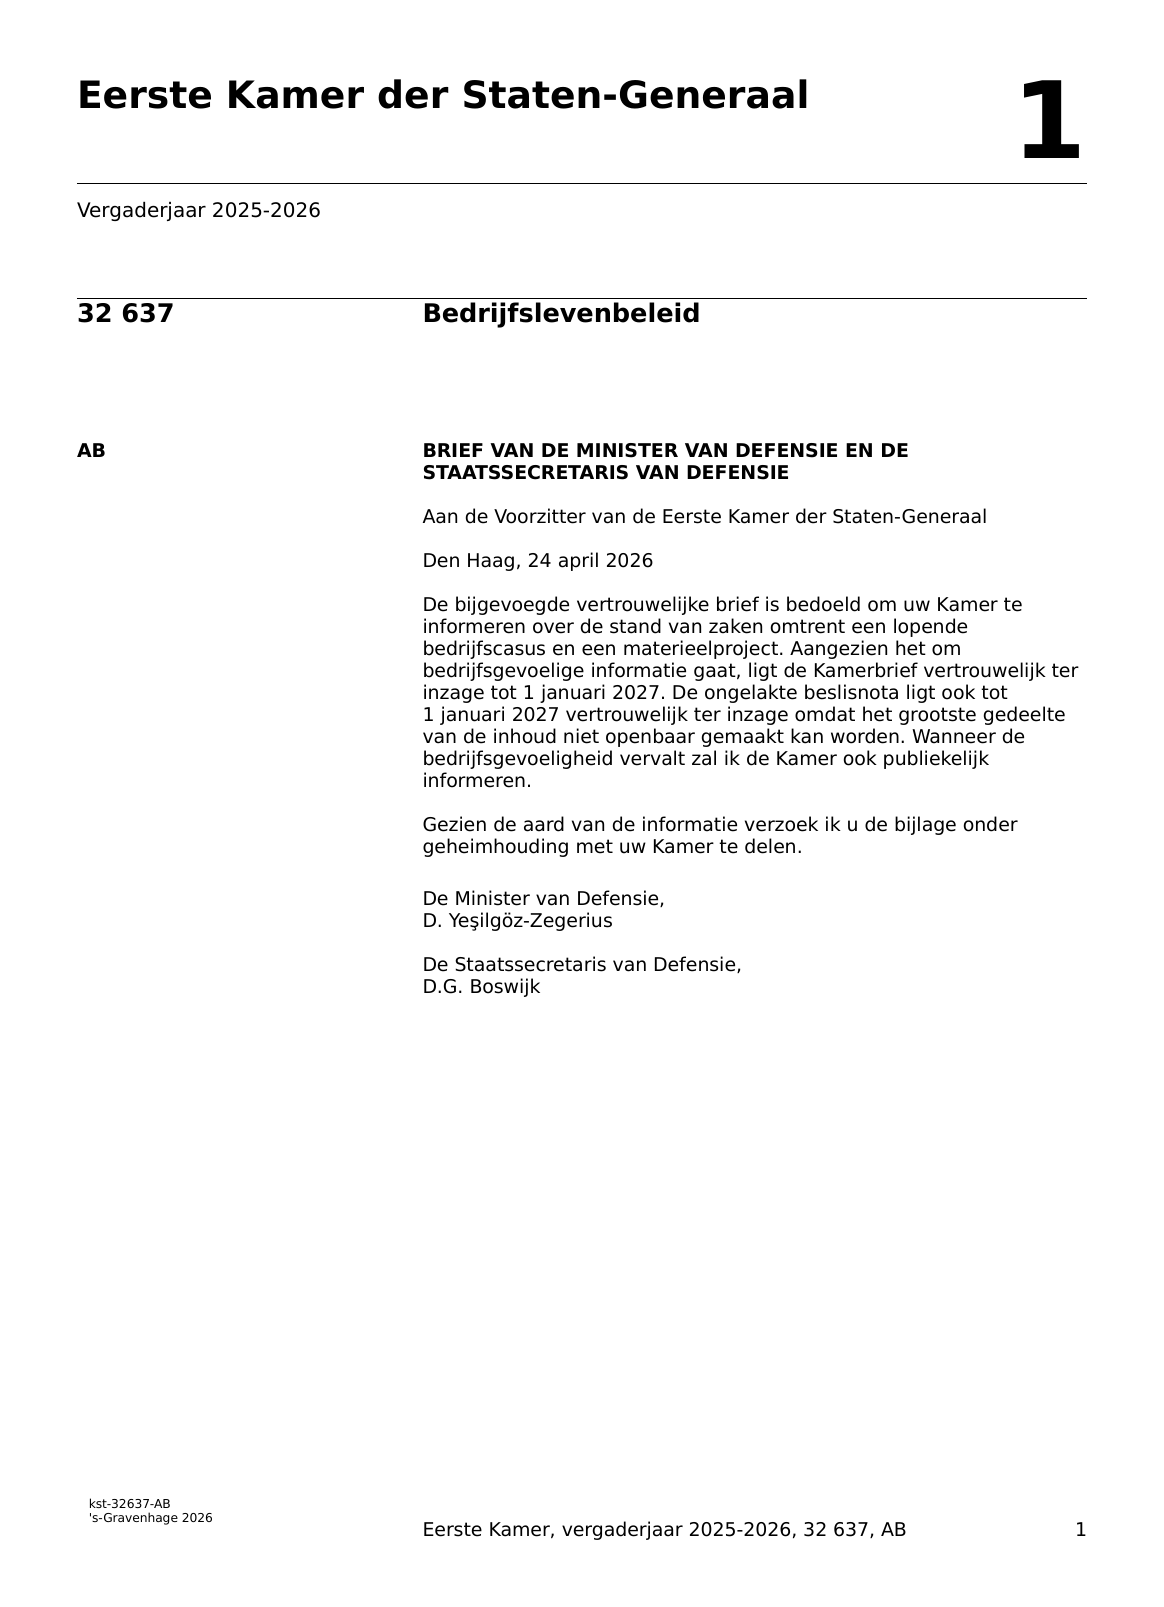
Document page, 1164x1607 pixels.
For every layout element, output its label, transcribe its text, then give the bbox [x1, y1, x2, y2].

text Aan de Voorzitter van de Eerste Kamer der Staten-Generaal [422, 506, 1087, 528]
text kst-32637-AB [88, 1497, 323, 1511]
text Den Haag, 24 april 2026 [422, 550, 1087, 572]
table_header Eerste Kamer der Staten-Generaal [77, 59, 886, 183]
text 's-Gravenhage 2026 [88, 1511, 323, 1525]
text De Staatssecretaris van Defensie, D.G. Boswijk [422, 954, 1087, 998]
table_header 1 [886, 59, 1087, 183]
subtitle AB BRIEF VAN DE MINISTER VAN DEFENSIE EN DE STAATSSECRETARIS VAN DEFENSIE [77, 440, 1087, 484]
text Gezien de aard van de informatie verzoek ik u de bijlage onder geheimhouding met uw Kamer te delen. [422, 814, 1087, 858]
subtitle 32 637 Bedrijfslevenbeleid [77, 299, 1087, 329]
text De bijgevoegde vertrouwelijke brief is bedoeld om uw Kamer te informeren over de stand van zaken omtrent een lopende bedrijfscasus en een materieelproject. Aangezien het om bedrijfsgevoelige informatie gaat, ligt de Kamerbrief vertrouwelijk ter inzage tot 1 januari 2027. De ongelakte beslisnota ligt ook tot 1 januari 2027 vertrouwelijk ter inzage omdat het grootste gedeelte van de inhoud niet openbaar gemaakt kan worden. Wanneer de bedrijfsgevoeligheid vervalt zal ik de Kamer ook publiekelijk informeren. [422, 594, 1087, 792]
text De Minister van Defensie, D. Yeşilgöz-Zegerius [422, 888, 1087, 932]
table_cell Vergaderjaar 2025-2026 [77, 184, 1087, 298]
